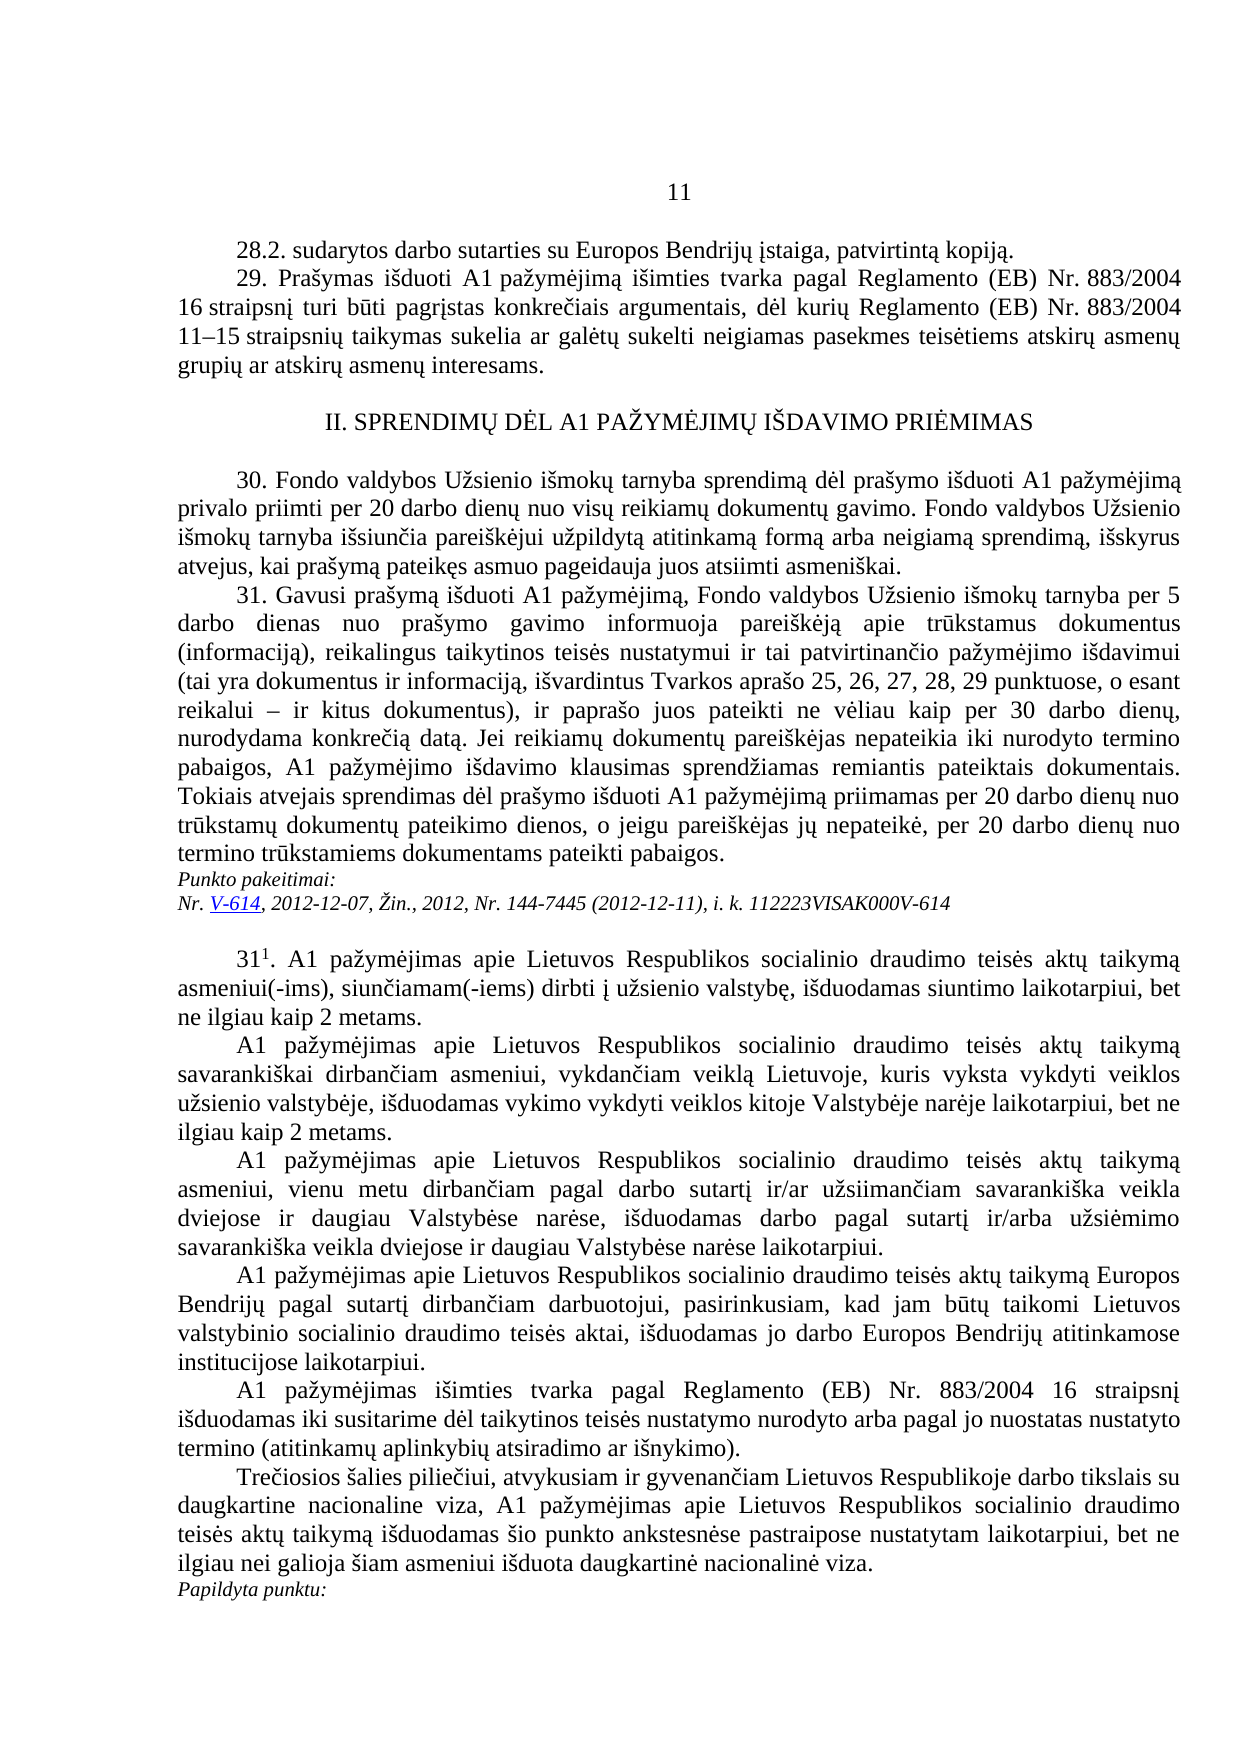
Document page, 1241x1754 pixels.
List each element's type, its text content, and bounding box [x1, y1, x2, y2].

text A1 pažymėjimas išimties tvarka pagal Reglamento (EB) Nr. 883/2004 16 straipsnį išduodamas iki susitarime dėl taikytinos teisės nustatymo nurodyto arba pagal jo nuostatas nustatyto termino (atitinkamų aplinkybių atsiradimo ar išnykimo). [177, 1375, 1181, 1462]
text Nr. V-614, 2012-12-07, Žin., 2012, Nr. 144-7445 (2012-12-11), i. k. 112223VISAK000V-614 [177, 891, 1181, 915]
text A1 pažymėjimas apie Lietuvos Respublikos socialinio draudimo teisės aktų taikymą savarankiškai dirbančiam asmeniui, vykdančiam veiklą Lietuvoje, kuris vyksta vykdyti veiklos užsienio valstybėje, išduodamas vykimo vykdyti veiklos kitoje Valstybėje narėje laikotarpiui, bet ne ilgiau kaip 2 metams. [177, 1030, 1181, 1145]
text A1 pažymėjimas apie Lietuvos Respublikos socialinio draudimo teisės aktų taikymą Europos Bendrijų pagal sutartį dirbančiam darbuotojui, pasirinkusiam, kad jam būtų taikomi Lietuvos valstybinio socialinio draudimo teisės aktai, išduodamas jo darbo Europos Bendrijų atitinkamose institucijose laikotarpiui. [177, 1260, 1181, 1375]
text Punkto pakeitimai: [177, 867, 1181, 891]
text 31. Gavusi prašymą išduoti A1 pažymėjimą, Fondo valdybos Užsienio išmokų tarnyba per 5 darbo dienas nuo prašymo gavimo informuoja pareiškėją apie trūkstamus dokumentus (informaciją), reikalingus taikytinos teisės nustatymui ir tai patvirtinančio pažymėjimo išdavimui (tai yra dokumentus ir informaciją, išvardintus Tvarkos aprašo 25, 26, 27, 28, 29 punktuose, o esant reikalui – ir kitus dokumentus), ir paprašo juos pateikti ne vėliau kaip per 30 darbo dienų, nurodydama konkrečią datą. Jei reikiamų dokumentų pareiškėjas nepateikia iki nurodyto termino pabaigos, A1 pažymėjimo išdavimo klausimas sprendžiamas remiantis pateiktais dokumentais. Tokiais atvejais sprendimas dėl prašymo išduoti A1 pažymėjimą priimamas per 20 darbo dienų nuo trūkstamų dokumentų pateikimo dienos, o jeigu pareiškėjas jų nepateikė, per 20 darbo dienų nuo termino trūkstamiems dokumentams pateikti pabaigos. [177, 580, 1181, 867]
text 311. A1 pažymėjimas apie Lietuvos Respublikos socialinio draudimo teisės aktų taikymą asmeniui(-ims), siunčiamam(-iems) dirbti į užsienio valstybę, išduodamas siuntimo laikotarpiui, bet ne ilgiau kaip 2 metams. [177, 944, 1181, 1030]
text 28.2. sudarytos darbo sutarties su Europos Bendrijų įstaiga, patvirtintą kopiją. [177, 235, 1181, 263]
text II. SPRENDIMŲ DĖL A1 PAŽYMėjimų IŠDAVIMO PRIĖMIMAS [177, 407, 1181, 436]
text 29. Prašymas išduoti A1 pažymėjimą išimties tvarka pagal Reglamento (EB) Nr. 883/2004 16 straipsnį turi būti pagrįstas konkrečiais argumentais, dėl kurių Reglamento (EB) Nr. 883/2004 11–15 straipsnių taikymas sukelia ar galėtų sukelti neigiamas pasekmes teisėtiems atskirų asmenų grupių ar atskirų asmenų interesams. [177, 263, 1181, 378]
text 30. Fondo valdybos Užsienio išmokų tarnyba sprendimą dėl prašymo išduoti A1 pažymėjimą privalo priimti per 20 darbo dienų nuo visų reikiamų dokumentų gavimo. Fondo valdybos Užsienio išmokų tarnyba išsiunčia pareiškėjui užpildytą atitinkamą formą arba neigiamą sprendimą, išskyrus atvejus, kai prašymą pateikęs asmuo pageidauja juos atsiimti asmeniškai. [177, 465, 1181, 580]
text Trečiosios šalies piliečiui, atvykusiam ir gyvenančiam Lietuvos Respublikoje darbo tikslais su daugkartine nacionaline viza, A1 pažymėjimas apie Lietuvos Respublikos socialinio draudimo teisės aktų taikymą išduodamas šio punkto ankstesnėse pastraipose nustatytam laikotarpiui, bet ne ilgiau nei galioja šiam asmeniui išduota daugkartinė nacionalinė viza. [177, 1462, 1181, 1577]
text Papildyta punktu: [177, 1577, 1181, 1601]
text A1 pažymėjimas apie Lietuvos Respublikos socialinio draudimo teisės aktų taikymą asmeniui, vienu metu dirbančiam pagal darbo sutartį ir/ar užsiimančiam savarankiška veikla dviejose ir daugiau Valstybėse narėse, išduodamas darbo pagal sutartį ir/arba užsiėmimo savarankiška veikla dviejose ir daugiau Valstybėse narėse laikotarpiui. [177, 1145, 1181, 1260]
